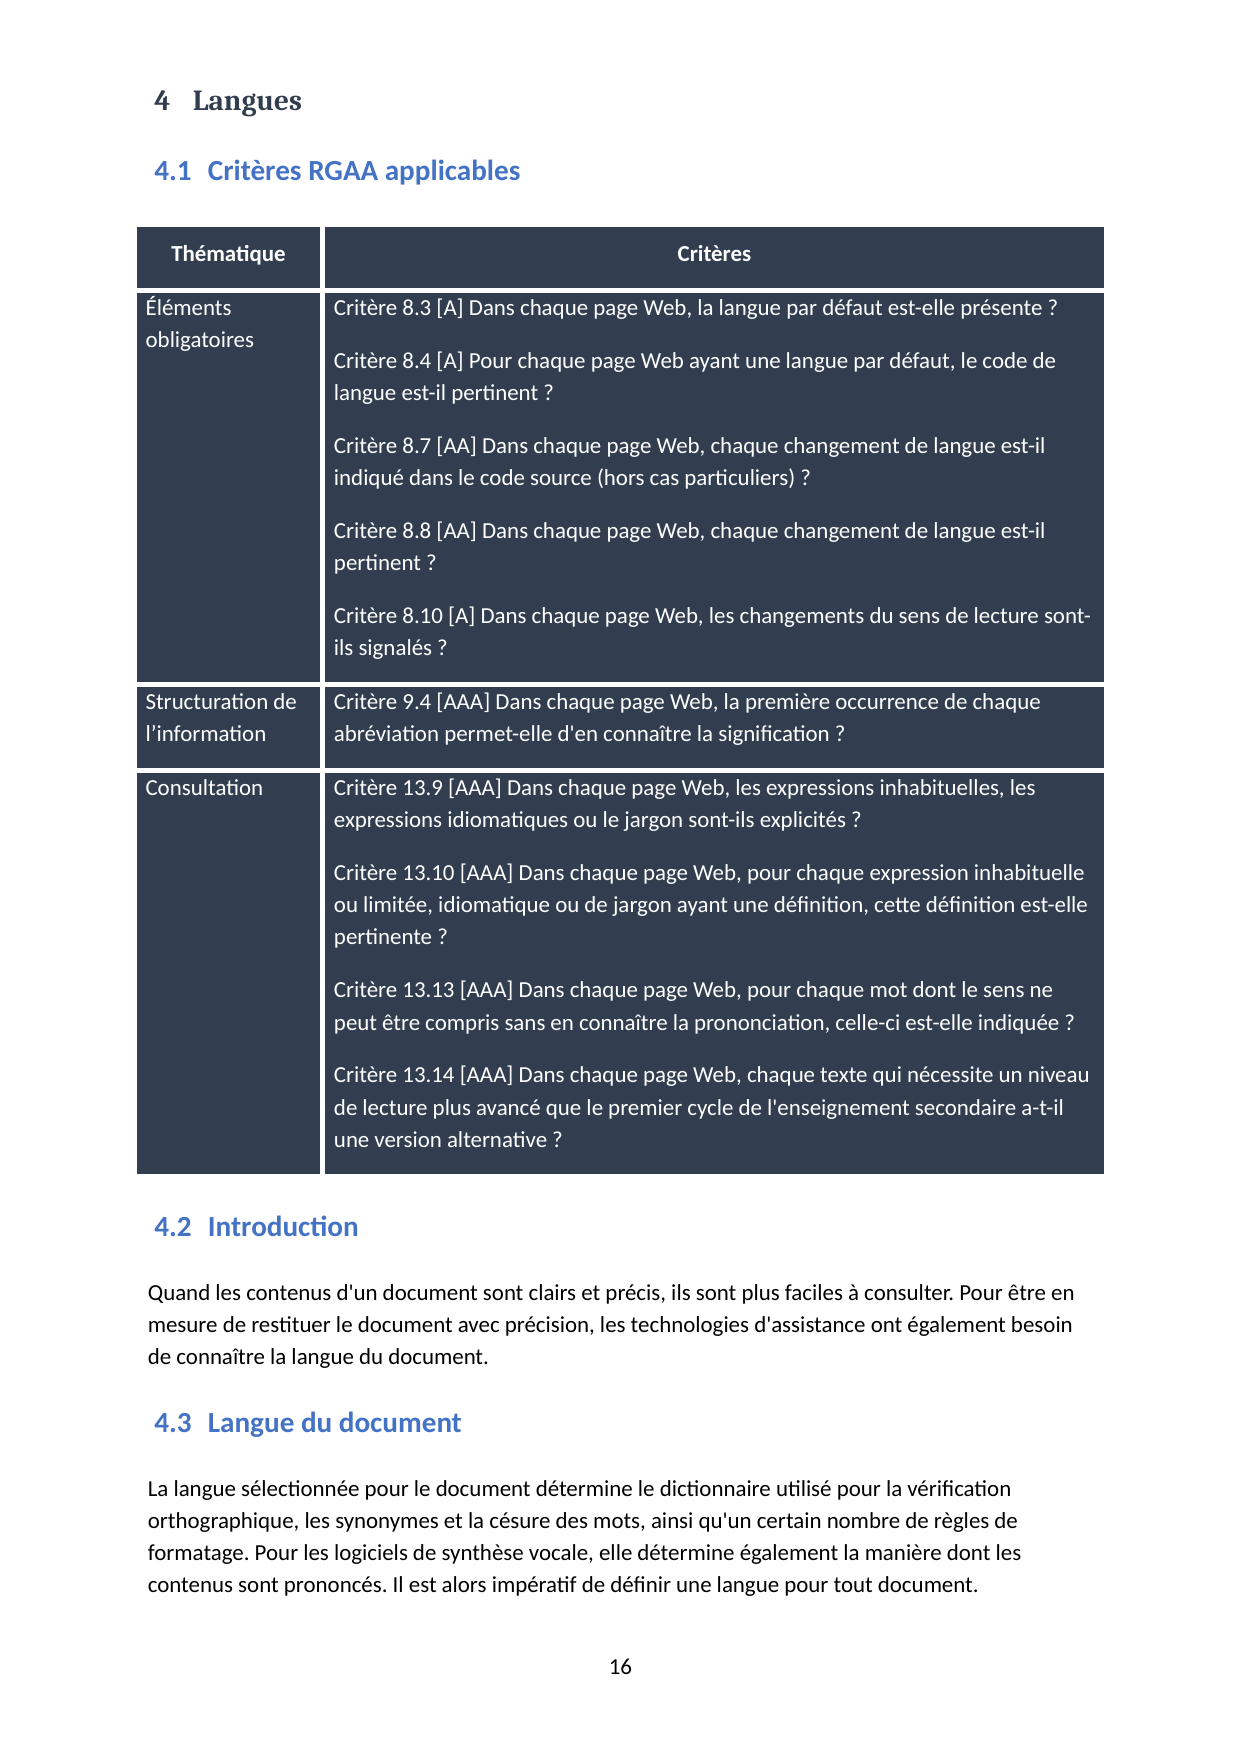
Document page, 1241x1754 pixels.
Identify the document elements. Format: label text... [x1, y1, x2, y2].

table_cell Critère 9.4 [AAA] Dans chaque page Web, la première occurrence de chaque abréviation permet-elle d'en connaître la signification ? [325, 687, 1104, 768]
subtitle Critères RGAA applicables [148, 152, 1093, 188]
table_cell Critère 13.9 [AAA] Dans chaque page Web, les expressions inhabituelles, les expressions idiomatiques ou le jargon sont-ils explicités ? Critère 13.10 [AAA] Dans chaque page Web, pour chaque expression inhabituelle ou limitée, idiomatique ou de jargon ayant une définition, cette définition est-elle pertinente ? Critère 13.13 [AAA] Dans chaque page Web, pour chaque mot dont le sens ne peut être compris sans en connaître la prononciation, celle-ci est-elle indiquée ? Critère 13.14 [AAA] Dans chaque page Web, chaque texte qui nécessite un niveau de lecture plus avancé que le premier cycle de l'enseignement secondaire a-t-il une version alternative ? [325, 773, 1104, 1174]
subtitle Langues [148, 84, 1093, 118]
text Quand les contenus d'un document sont clairs et précis, ils sont plus faciles à consulter. Pour être en mesure de restituer le document avec précision, les technologies d'assistance ont également besoin de connaître la langue du document. [148, 1278, 1093, 1370]
table_cell Consultation [137, 773, 320, 1174]
subtitle Langue du document [148, 1404, 1093, 1439]
table_cell Critère 8.3 [A] Dans chaque page Web, la langue par défaut est-elle présente ? Critère 8.4 [A] Pour chaque page Web ayant une langue par défaut, le code de langue est-il pertinent ? Critère 8.7 [AA] Dans chaque page Web, chaque changement de langue est-il indiqué dans le code source (hors cas particuliers) ? Critère 8.8 [AA] Dans chaque page Web, chaque changement de langue est-il pertinent ? Critère 8.10 [A] Dans chaque page Web, les changements du sens de lecture sont-ils signalés ? [325, 293, 1104, 682]
table_cell Structuration de l’information [137, 687, 320, 768]
table_cell Éléments obligatoires [137, 293, 320, 682]
table_header Critères [325, 227, 1104, 288]
subtitle Introduction [148, 1208, 1093, 1244]
table_header Thématique [137, 227, 320, 288]
text La langue sélectionnée pour le document détermine le dictionnaire utilisé pour la vérification orthographique, les synonymes et la césure des mots, ainsi qu'un certain nombre de règles de formatage. Pour les logiciels de synthèse vocale, elle détermine également la manière dont les contenus sont prononcés. Il est alors impératif de définir une langue pour tout document. [148, 1474, 1093, 1598]
